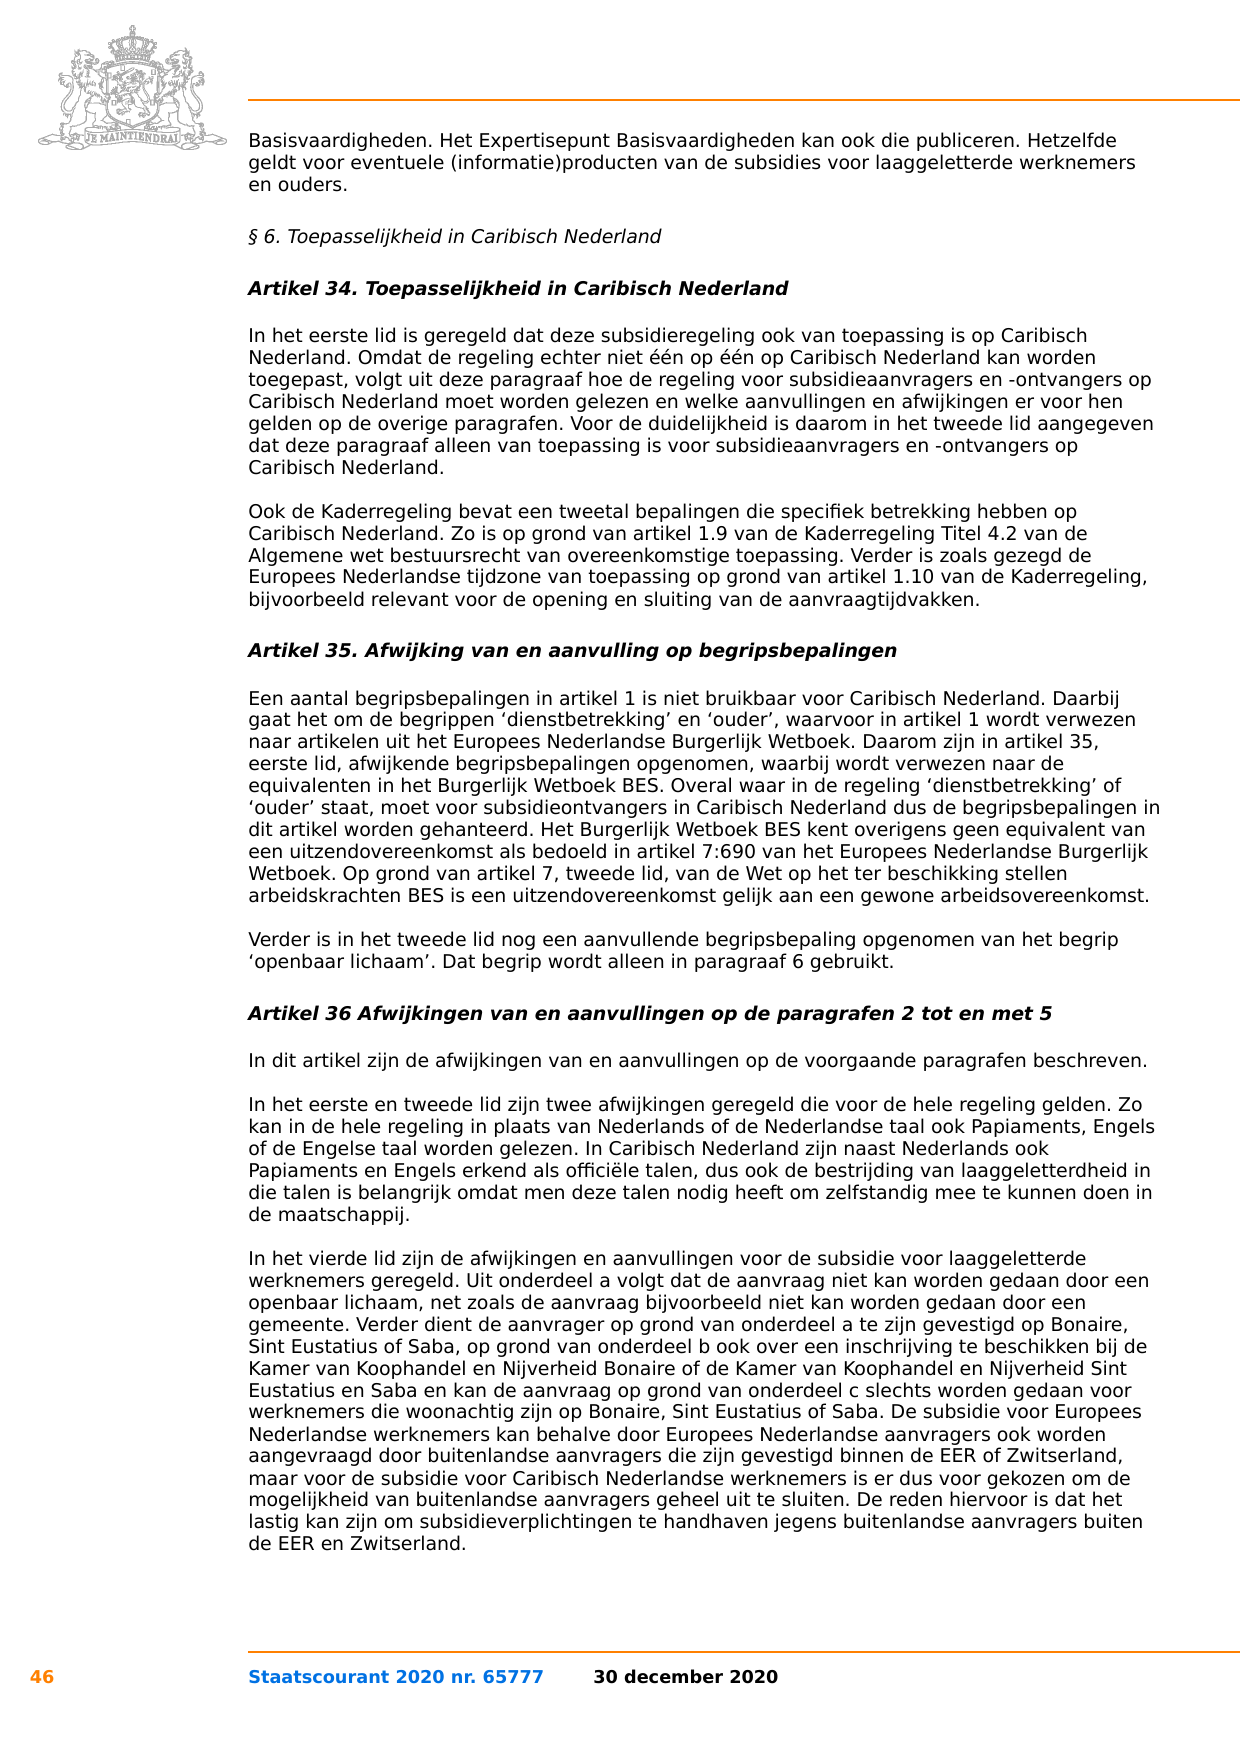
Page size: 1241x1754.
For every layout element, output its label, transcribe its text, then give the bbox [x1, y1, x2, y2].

picture [38, 25, 227, 150]
text In dit artikel zijn de afwijkingen van en aanvullingen op de voorgaande paragrafen beschreven. [248, 1050, 1163, 1072]
subtitle Artikel 35. Afwijking van en aanvulling op begripsbepalingen [248, 640, 1163, 662]
text In het eerste en tweede lid zijn twee afwijkingen geregeld die voor de hele regeling gelden. Zo kan in de hele regeling in plaats van Nederlands of de Nederlandse taal ook Papiaments, Engels of de Engelse taal worden gelezen. In Caribisch Nederland zijn naast Nederlands ook Papiaments en Engels erkend als officiële talen, dus ook de bestrijding van laaggeletterdheid in die talen is belangrijk omdat men deze talen nodig heeft om zelfstandig mee te kunnen doen in de maatschappij. [248, 1094, 1163, 1226]
text Een aantal begripsbepalingen in artikel 1 is niet bruikbaar voor Caribisch Nederland. Daarbij gaat het om de begrippen ‘dienstbetrekking’ en ‘ouder’, waarvoor in artikel 1 wordt verwezen naar artikelen uit het Europees Nederlandse Burgerlijk Wetboek. Daarom zijn in artikel 35, eerste lid, afwijkende begripsbepalingen opgenomen, waarbij wordt verwezen naar de equivalenten in het Burgerlijk Wetboek BES. Overal waar in de regeling ‘dienstbetrekking’ of ‘ouder’ staat, moet voor subsidieontvangers in Caribisch Nederland dus de begripsbepalingen in dit artikel worden gehanteerd. Het Burgerlijk Wetboek BES kent overigens geen equivalent van een uitzendovereenkomst als bedoeld in artikel 7:690 van het Europees Nederlandse Burgerlijk Wetboek. Op grond van artikel 7, tweede lid, van de Wet op het ter beschikking stellen arbeidskrachten BES is een uitzendovereenkomst gelijk aan een gewone arbeidsovereenkomst. [248, 687, 1163, 907]
subtitle § 6. Toepasselijkheid in Caribisch Nederland [248, 226, 1163, 248]
subtitle Artikel 34. Toepasselijkheid in Caribisch Nederland [248, 278, 1163, 300]
text In het vierde lid zijn de afwijkingen en aanvullingen voor de subsidie voor laaggeletterde werknemers geregeld. Uit onderdeel a volgt dat de aanvraag niet kan worden gedaan door een openbaar lichaam, net zoals de aanvraag bijvoorbeeld niet kan worden gedaan door een gemeente. Verder dient de aanvrager op grond van onderdeel a te zijn gevestigd op Bonaire, Sint Eustatius of Saba, op grond van onderdeel b ook over een inschrijving te beschikken bij de Kamer van Koophandel en Nijverheid Bonaire of de Kamer van Koophandel en Nijverheid Sint Eustatius en Saba en kan de aanvraag op grond van onderdeel c slechts worden gedaan voor werknemers die woonachtig zijn op Bonaire, Sint Eustatius of Saba. De subsidie voor Europees Nederlandse werknemers kan behalve door Europees Nederlandse aanvragers ook worden aangevraagd door buitenlandse aanvragers die zijn gevestigd binnen de EER of Zwitserland, maar voor de subsidie voor Caribisch Nederlandse werknemers is er dus voor gekozen om de mogelijkheid van buitenlandse aanvragers geheel uit te sluiten. De reden hiervoor is dat het lastig kan zijn om subsidieverplichtingen te handhaven jegens buitenlandse aanvragers buiten de EER en Zwitserland. [248, 1248, 1163, 1555]
text In het eerste lid is geregeld dat deze subsidieregeling ook van toepassing is op Caribisch Nederland. Omdat de regeling echter niet één op één op Caribisch Nederland kan worden toegepast, volgt uit deze paragraaf hoe de regeling voor subsidieaanvragers en -ontvangers op Caribisch Nederland moet worden gelezen en welke aanvullingen en afwijkingen er voor hen gelden op de overige paragrafen. Voor de duidelijkheid is daarom in het tweede lid aangegeven dat deze paragraaf alleen van toepassing is voor subsidieaanvragers en -ontvangers op Caribisch Nederland. [248, 325, 1163, 479]
subtitle Artikel 36 Afwijkingen van en aanvullingen op de paragrafen 2 tot en met 5 [248, 1003, 1163, 1025]
text Verder is in het tweede lid nog een aanvullende begripsbepaling opgenomen van het begrip ‘openbaar lichaam’. Dat begrip wordt alleen in paragraaf 6 gebruikt. [248, 929, 1163, 973]
text Ook de Kaderregeling bevat een tweetal bepalingen die specifiek betrekking hebben op Caribisch Nederland. Zo is op grond van artikel 1.9 van de Kaderregeling Titel 4.2 van de Algemene wet bestuursrecht van overeenkomstige toepassing. Verder is zoals gezegd de Europees Nederlandse tijdzone van toepassing op grond van artikel 1.10 van de Kaderregeling, bijvoorbeeld relevant voor de opening en sluiting van de aanvraagtijdvakken. [248, 501, 1163, 610]
text Basisvaardigheden. Het Expertisepunt Basisvaardigheden kan ook die publiceren. Hetzelfde geldt voor eventuele (informatie)producten van de subsidies voor laaggeletterde werknemers en ouders. [248, 130, 1163, 196]
